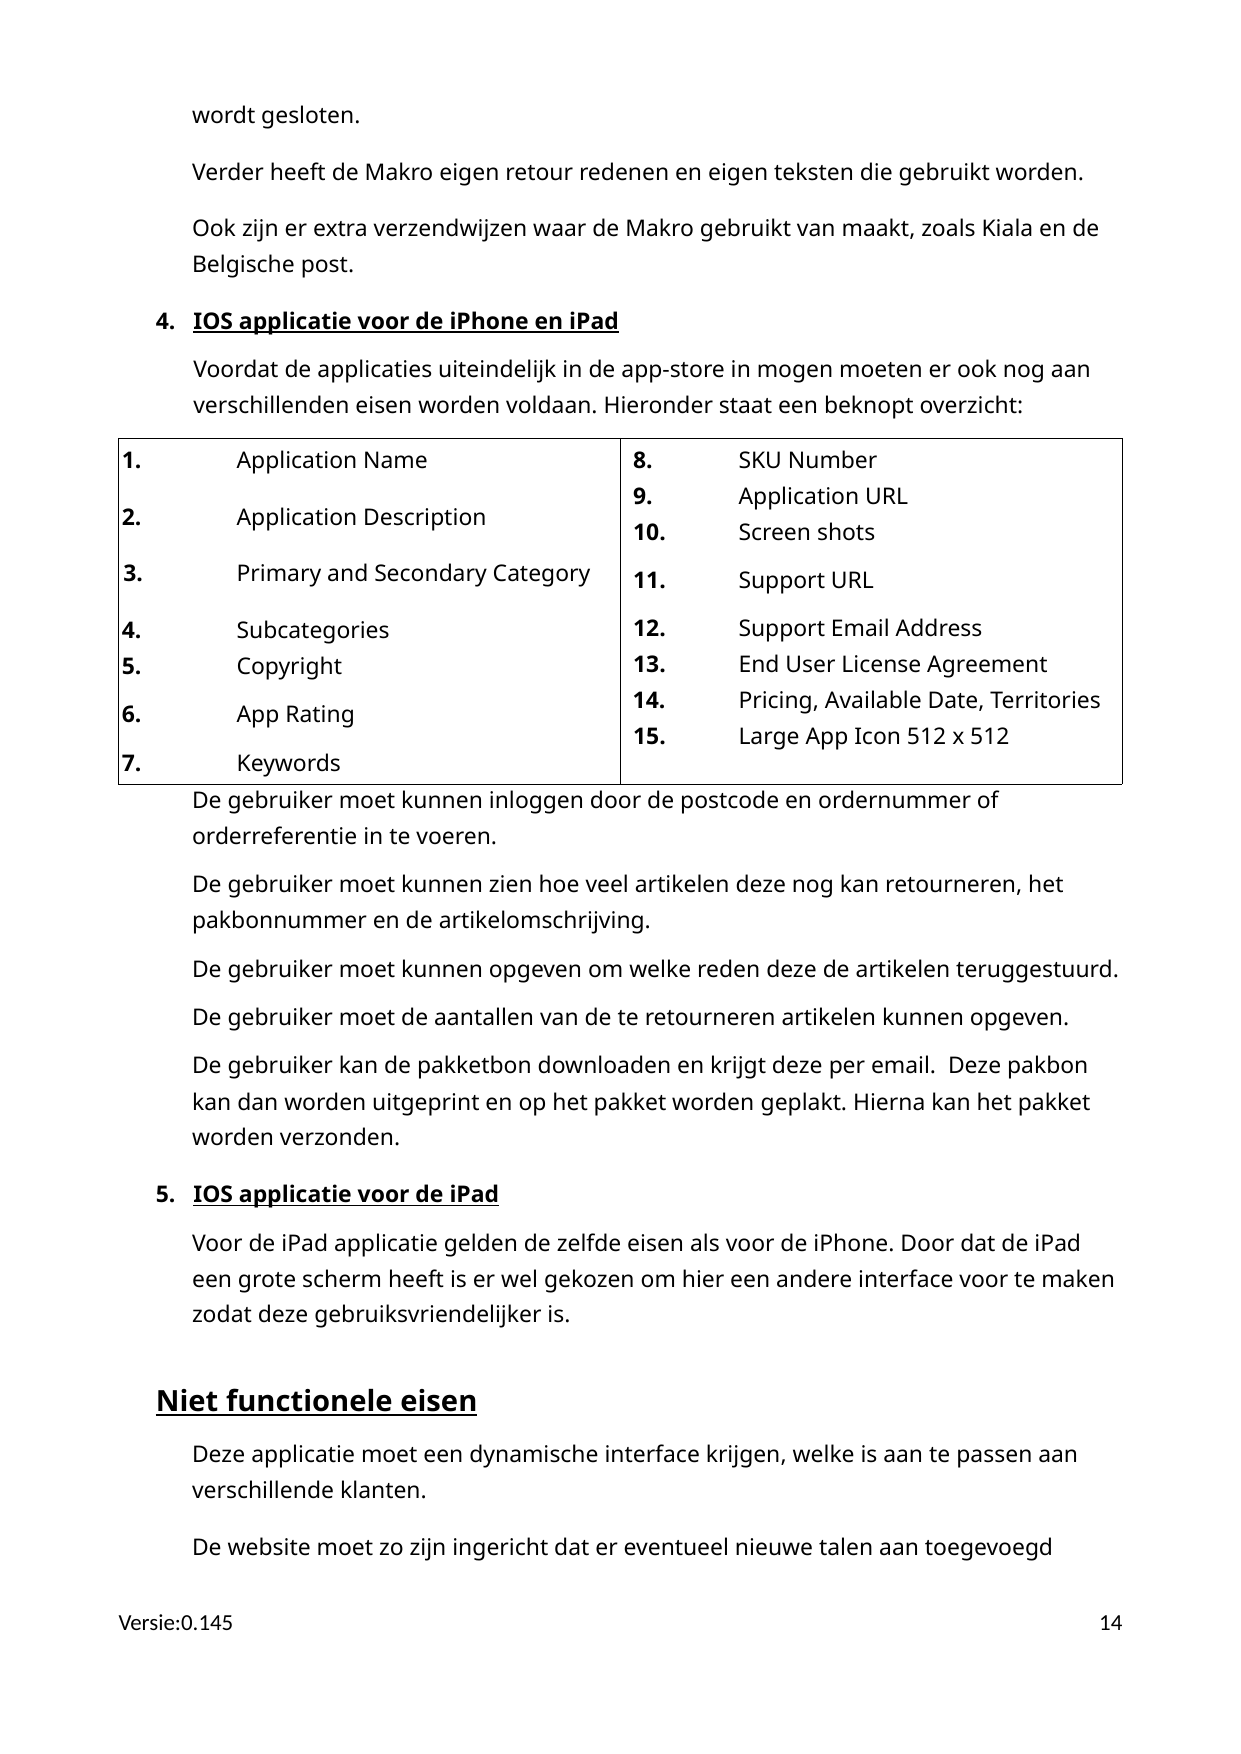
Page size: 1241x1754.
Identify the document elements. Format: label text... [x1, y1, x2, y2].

list De gebruiker moet kunnen zien hoe veel artikelen deze nog kan retourneren, het pakbonnummer en de artikelomschrijving. [154, 868, 1122, 935]
text Ook zijn er extra verzendwijzen waar de Makro gebruikt van maakt, zoals Kiala en de Belgische post. [192, 212, 1122, 279]
list De gebruiker moet kunnen opgeven om welke reden deze de artikelen teruggestuurd. [154, 953, 1122, 984]
text Voor de iPad applicatie gelden de zelfde eisen als voor de iPhone. Door dat de iPad een grote scherm heeft is er wel gekozen om hier een andere interface voor te maken zodat deze gebruiksvriendelijker is. [192, 1227, 1122, 1330]
list IOS applicatie voor de iPhone en iPad [156, 305, 1122, 336]
table_header Application Name Application Description Primary and Secondary Category Subcategories Copyright App Rating Keywords [119, 439, 620, 784]
text Deze applicatie moet een dynamische interface krijgen, welke is aan te passen aan verschillende klanten. [192, 1438, 1122, 1506]
list Voordat de applicaties uiteindelijk in de app-store in mogen moeten er ook nog aan verschillenden eisen worden voldaan. Hieronder staat een beknopt overzicht: [156, 353, 1122, 421]
list IOS applicatie voor de iPad [156, 1178, 1122, 1209]
table_header SKU Number Application URL Screen shots Support URL Support Email Address End User License Agreement Pricing, Available Date, Territories Large App Icon 512 x 512 [621, 439, 1122, 784]
subtitle Niet functionele eisen [156, 1380, 1122, 1420]
text wordt gesloten. [192, 99, 1122, 130]
list De gebruiker kan de pakketbon downloaden en krijgt deze per email. Deze pakbon kan dan worden uitgeprint en op het pakket worden geplakt. Hierna kan het pakket worden verzonden. [154, 1049, 1122, 1153]
text Verder heeft de Makro eigen retour redenen en eigen teksten die gebruikt worden. [192, 156, 1122, 187]
list De gebruiker moet de aantallen van de te retourneren artikelen kunnen opgeven. [154, 1001, 1122, 1032]
list De gebruiker moet kunnen inloggen door de postcode en ordernummer of orderreferentie in te voeren. [154, 785, 1122, 851]
text De website moet zo zijn ingericht dat er eventueel nieuwe talen aan toegevoegd [192, 1531, 1122, 1562]
